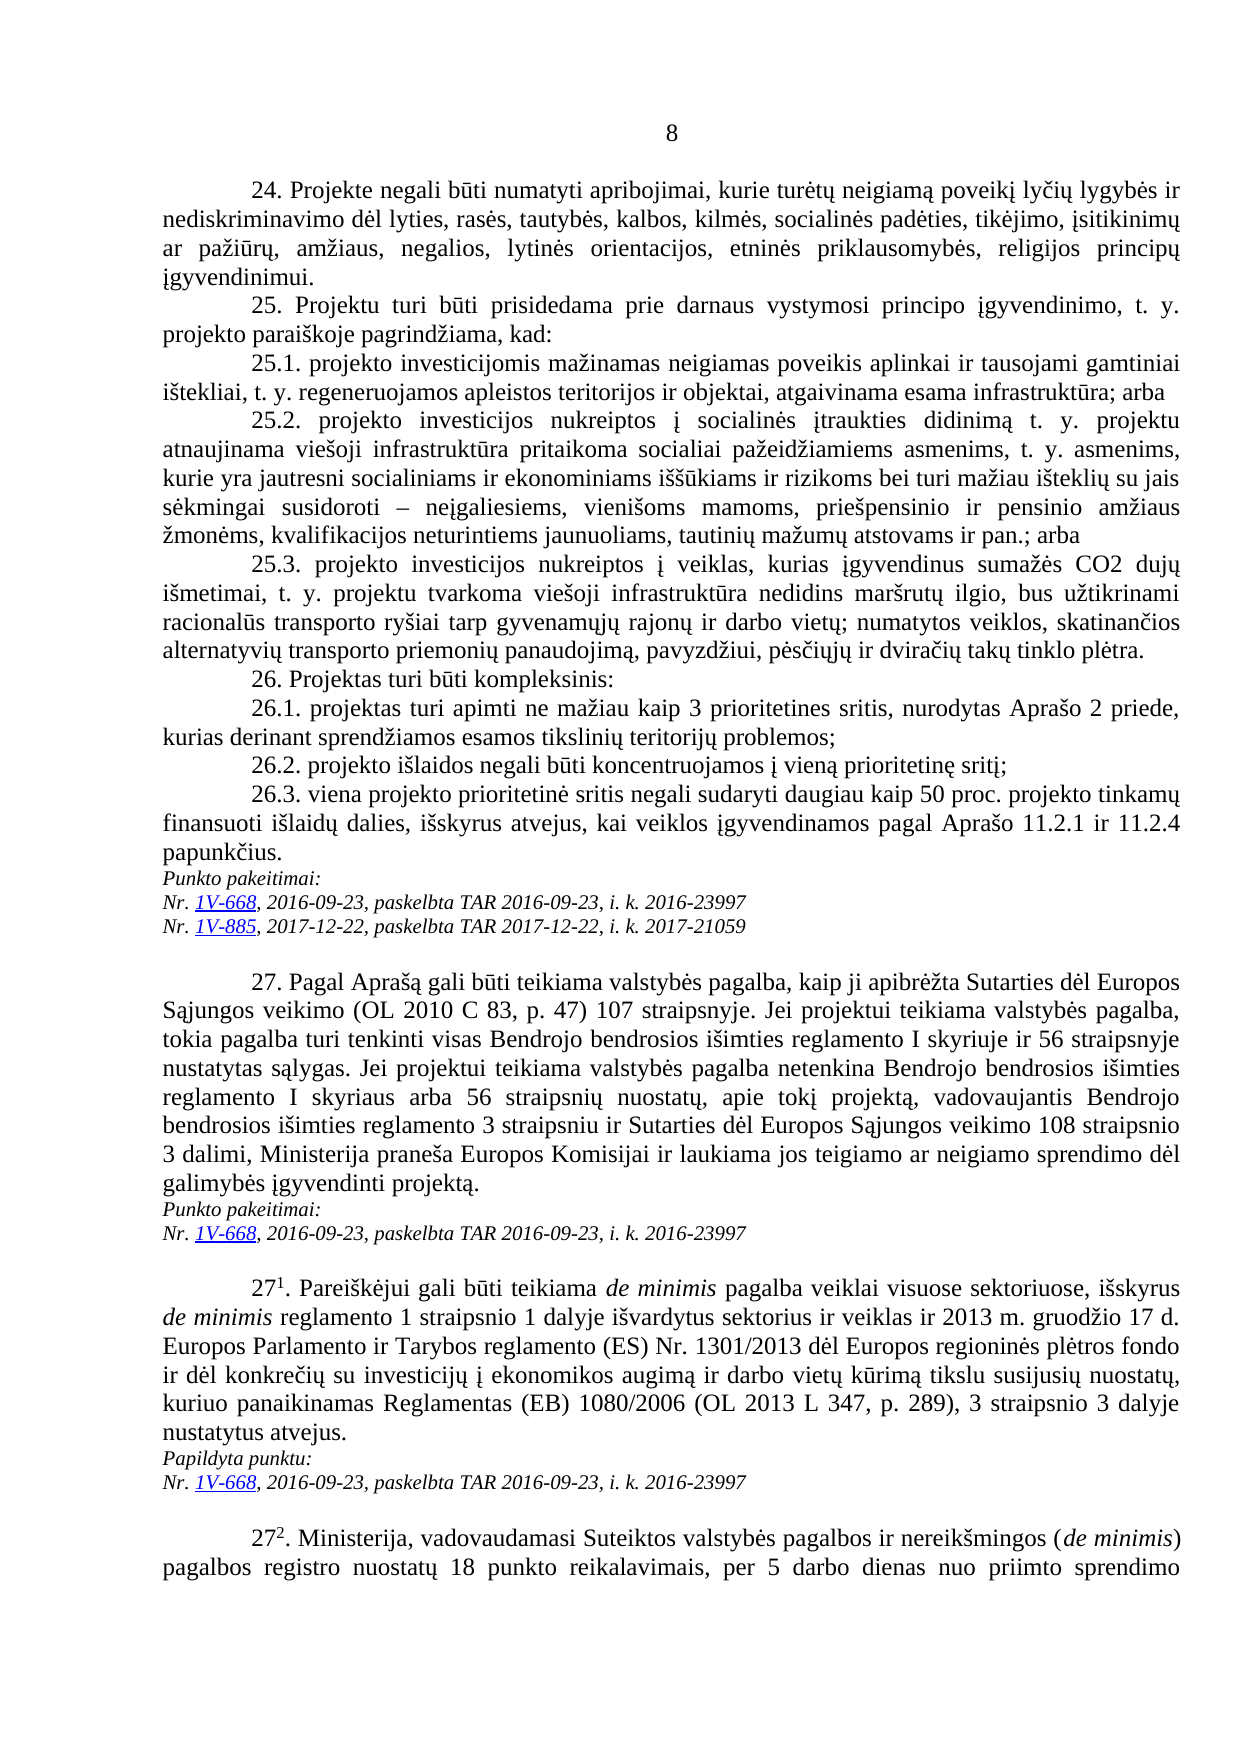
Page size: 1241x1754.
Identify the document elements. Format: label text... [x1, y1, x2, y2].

text 26.3. viena projekto prioritetinė sritis negali sudaryti daugiau kaip 50 proc. projekto tinkamų finansuoti išlaidų dalies, išskyrus atvejus, kai veiklos įgyvendinamos pagal Aprašo 11.2.1 ir 11.2.4 papunkčius. [162, 779, 1181, 866]
text 25. Projektu turi būti prisidedama prie darnaus vystymosi principo įgyvendinimo, t. y. projekto paraiškoje pagrindžiama, kad: [162, 291, 1181, 348]
text 26.1. projektas turi apimti ne mažiau kaip 3 prioritetines sritis, nurodytas Aprašo 2 priede, kurias derinant sprendžiamos esamos tikslinių teritorijų problemos; [162, 693, 1181, 751]
text Punkto pakeitimai: [162, 866, 1181, 890]
text 271. Pareiškėjui gali būti teikiama de minimis pagalba veiklai visuose sektoriuose, išskyrus de minimis reglamento 1 straipsnio 1 dalyje išvardytus sektorius ir veiklas ir 2013 m. gruodžio 17 d. Europos Parlamento ir Tarybos reglamento (ES) Nr. 1301/2013 dėl Europos regioninės plėtros fondo ir dėl konkrečių su investicijų į ekonomikos augimą ir darbo vietų kūrimą tikslu susijusių nuostatų, kuriuo panaikinamas Reglamentas (EB) 1080/2006 (OL 2013 L 347, p. 289), 3 straipsnio 3 dalyje nustatytus atvejus. [162, 1273, 1181, 1446]
text Nr. 1V-668, 2016-09-23, paskelbta TAR 2016-09-23, i. k. 2016-23997 [162, 1221, 1181, 1245]
text 26.2. projekto išlaidos negali būti koncentruojamos į vieną prioritetinę sritį; [162, 751, 1181, 779]
text Punkto pakeitimai: [162, 1197, 1181, 1221]
text 272. Ministerija, vadovaudamasi Suteiktos valstybės pagalbos ir nereikšmingos (de minimis) pagalbos registro nuostatų 18 punkto reikalavimais, per 5 darbo dienas nuo priimto sprendimo [162, 1523, 1181, 1580]
text 24. Projekte negali būti numatyti apribojimai, kurie turėtų neigiamą poveikį lyčių lygybės ir nediskriminavimo dėl lyties, rasės, tautybės, kalbos, kilmės, socialinės padėties, tikėjimo, įsitikinimų ar pažiūrų, amžiaus, negalios, lytinės orientacijos, etninės priklausomybės, religijos principų įgyvendinimui. [162, 176, 1181, 291]
text 25.3. projekto investicijos nukreiptos į veiklas, kurias įgyvendinus sumažės CO2 dujų išmetimai, t. y. projektu tvarkoma viešoji infrastruktūra nedidins maršrutų ilgio, bus užtikrinami racionalūs transporto ryšiai tarp gyvenamųjų rajonų ir darbo vietų; numatytos veiklos, skatinančios alternatyvių transporto priemonių panaudojimą, pavyzdžiui, pėsčiųjų ir dviračių takų tinklo plėtra. [162, 549, 1181, 664]
text Nr. 1V-668, 2016-09-23, paskelbta TAR 2016-09-23, i. k. 2016-23997 [162, 890, 1181, 914]
text Nr. 1V-668, 2016-09-23, paskelbta TAR 2016-09-23, i. k. 2016-23997 [162, 1470, 1181, 1494]
text 26. Projektas turi būti kompleksinis: [162, 664, 1181, 693]
text Nr. 1V-885, 2017-12-22, paskelbta TAR 2017-12-22, i. k. 2017-21059 [162, 914, 1181, 938]
text 25.1. projekto investicijomis mažinamas neigiamas poveikis aplinkai ir tausojami gamtiniai ištekliai, t. y. regeneruojamos apleistos teritorijos ir objektai, atgaivinama esama infrastruktūra; arba [162, 348, 1181, 406]
text 27. Pagal Aprašą gali būti teikiama valstybės pagalba, kaip ji apibrėžta Sutarties dėl Europos Sąjungos veikimo (OL 2010 C 83, p. 47) 107 straipsnyje. Jei projektui teikiama valstybės pagalba, tokia pagalba turi tenkinti visas Bendrojo bendrosios išimties reglamento I skyriuje ir 56 straipsnyje nustatytas sąlygas. Jei projektui teikiama valstybės pagalba netenkina Bendrojo bendrosios išimties reglamento I skyriaus arba 56 straipsnių nuostatų, apie tokį projektą, vadovaujantis Bendrojo bendrosios išimties reglamento 3 straipsniu ir Sutarties dėl Europos Sąjungos veikimo 108 straipsnio 3 dalimi, Ministerija praneša Europos Komisijai ir laukiama jos teigiamo ar neigiamo sprendimo dėl galimybės įgyvendinti projektą. [162, 967, 1181, 1197]
text 25.2. projekto investicijos nukreiptos į socialinės įtraukties didinimą t. y. projektu atnaujinama viešoji infrastruktūra pritaikoma socialiai pažeidžiamiems asmenims, t. y. asmenims, kurie yra jautresni socialiniams ir ekonominiams iššūkiams ir rizikoms bei turi mažiau išteklių su jais sėkmingai susidoroti – neįgaliesiems, vienišoms mamoms, priešpensinio ir pensinio amžiaus žmonėms, kvalifikacijos neturintiems jaunuoliams, tautinių mažumų atstovams ir pan.; arba [162, 406, 1181, 549]
text Papildyta punktu: [162, 1446, 1181, 1470]
